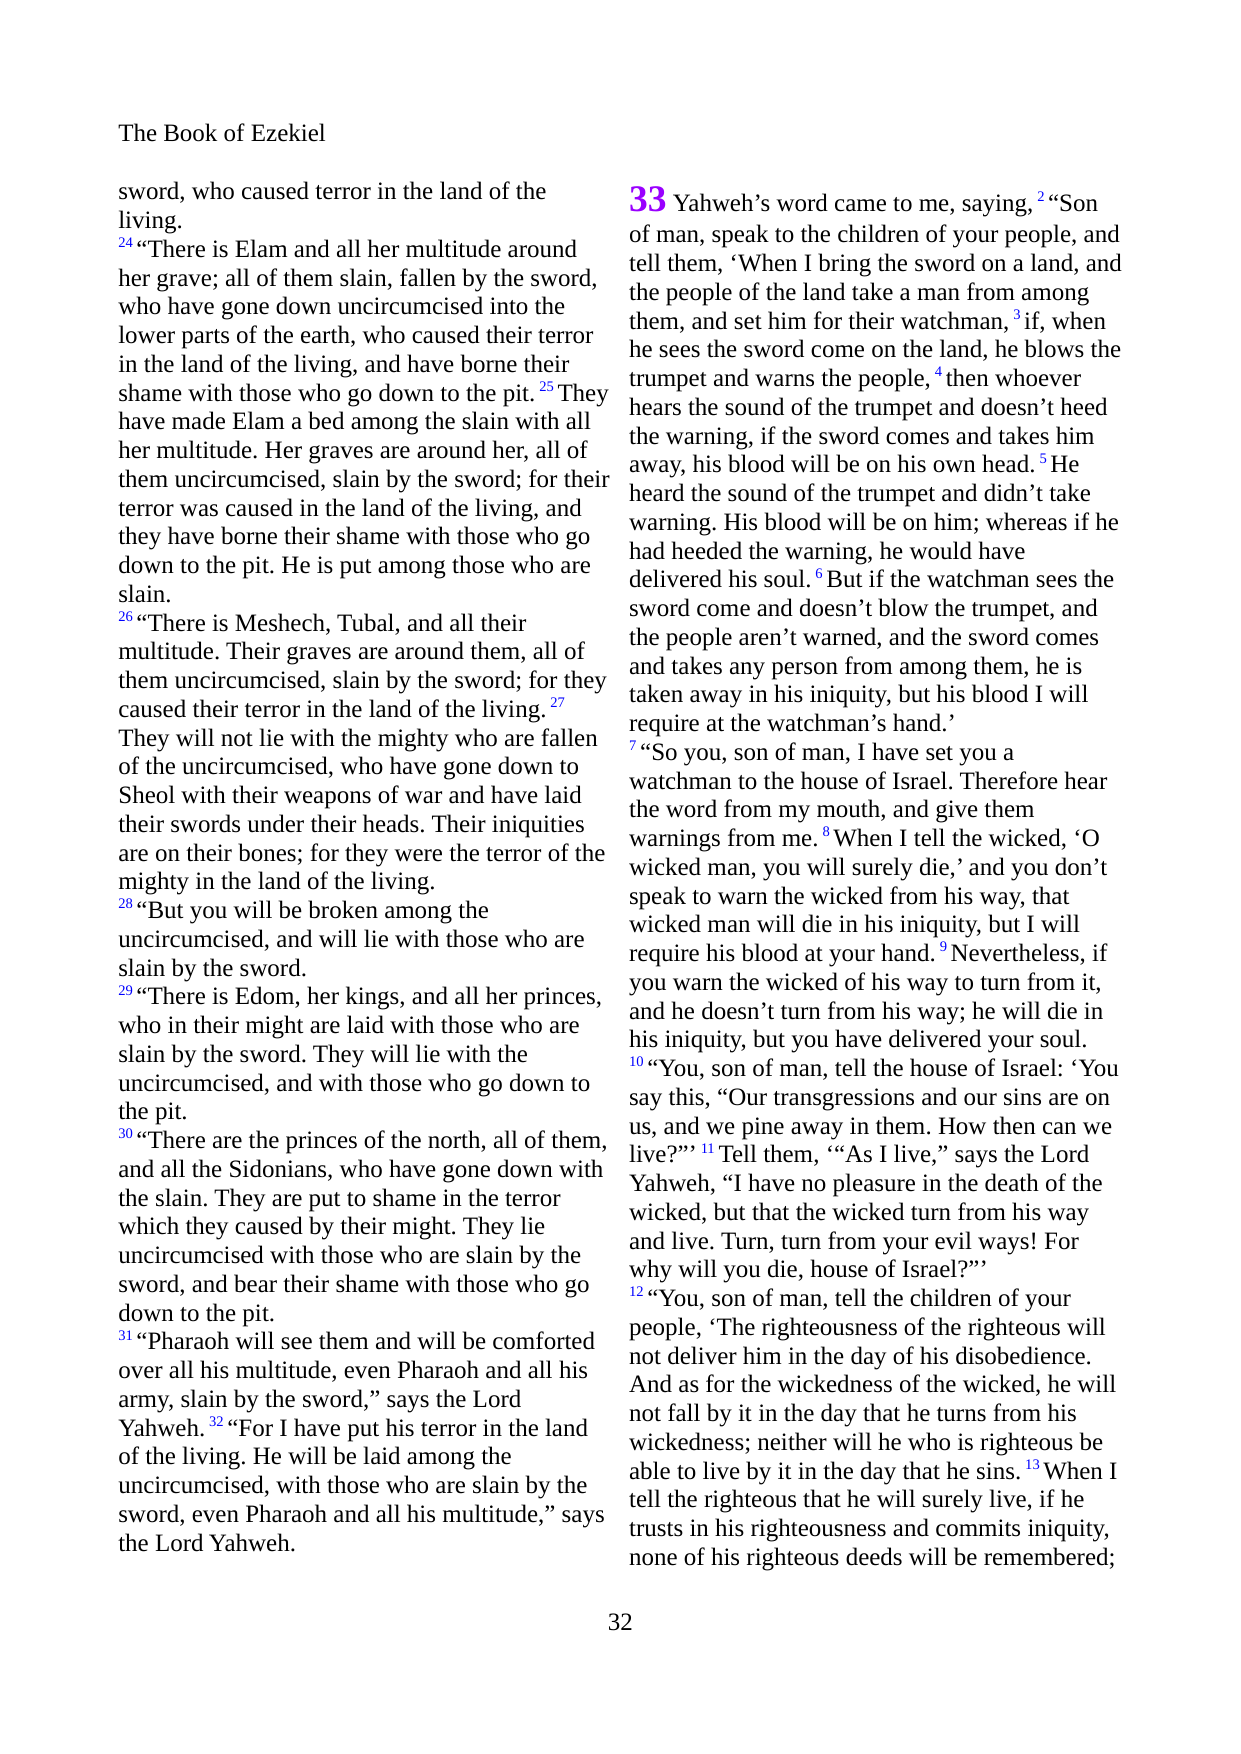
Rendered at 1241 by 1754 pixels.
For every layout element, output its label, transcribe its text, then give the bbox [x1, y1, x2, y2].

text 28 “But you will be broken among the uncircumcised, and will lie with those who are slain by the sword. [118, 895, 611, 981]
text 30 “There are the princes of the north, all of them, and all the Sidonians, who have gone down with the slain. They are put to shame in the terror which they caused by their might. They lie uncircumcised with those who are slain by the sword, and bear their shame with those who go down to the pit. [118, 1125, 611, 1326]
text 10 “You, son of man, tell the house of Israel: ‘You say this, “Our transgressions and our sins are on us, and we pine away in them. How then can we live?”’ 11 Tell them, ‘“As I live,” says the Lord Yahweh, “I have no pleasure in the death of the wicked, but that the wicked turn from his way and live. Turn, turn from your evil ways! For why will you die, house of Israel?”’ [629, 1053, 1122, 1283]
text 33 Yahweh’s word came to me, saying, 2 “Son of man, speak to the children of your people, and tell them, ‘When I bring the sword on a land, and the people of the land take a man from among them, and set him for their watchman, 3 if, when he sees the sword come on the land, he blows the trumpet and warns the people, 4 then whoever hears the sound of the trumpet and doesn’t heed the warning, if the sword comes and takes him away, his blood will be on his own head. 5 He heard the sound of the trumpet and didn’t take warning. His blood will be on him; whereas if he had heeded the warning, he would have delivered his soul. 6 But if the watchman sees the sword come and doesn’t blow the trumpet, and the people aren’t warned, and the sword comes and takes any person from among them, he is taken away in his iniquity, but his blood I will require at the watchman’s hand.’ [629, 176, 1122, 737]
text 31 “Pharaoh will see them and will be comforted over all his multitude, even Pharaoh and all his army, slain by the sword,” says the Lord Yahweh. 32 “For I have put his terror in the land of the living. He will be laid among the uncircumcised, with those who are slain by the sword, even Pharaoh and all his multitude,” says the Lord Yahweh. [118, 1326, 611, 1556]
text 7 “So you, son of man, I have set you a watchman to the house of Israel. Therefore hear the word from my mouth, and give them warnings from me. 8 When I tell the wicked, ‘O wicked man, you will surely die,’ and you don’t speak to warn the wicked from his way, that wicked man will die in his iniquity, but I will require his blood at your hand. 9 Nevertheless, if you warn the wicked of his way to turn from it, and he doesn’t turn from his way; he will die in his iniquity, but you have delivered your soul. [629, 737, 1122, 1053]
text 24 “There is Elam and all her multitude around her grave; all of them slain, fallen by the sword, who have gone down uncircumcised into the lower parts of the earth, who caused their terror in the land of the living, and have borne their shame with those who go down to the pit. 25 They have made Elam a bed among the slain with all her multitude. Her graves are around her, all of them uncircumcised, slain by the sword; for their terror was caused in the land of the living, and they have borne their shame with those who go down to the pit. He is put among those who are slain. [118, 234, 611, 608]
text 26 “There is Meshech, Tubal, and all their multitude. Their graves are around them, all of them uncircumcised, slain by the sword; for they caused their terror in the land of the living. 27 They will not lie with the mighty who are fallen of the uncircumcised, who have gone down to Sheol with their weapons of war and have laid their swords under their heads. Their iniquities are on their bones; for they were the terror of the mighty in the land of the living. [118, 608, 611, 895]
text 12 “You, son of man, tell the children of your people, ‘The righteousness of the righteous will not deliver him in the day of his disobedience. And as for the wickedness of the wicked, he will not fall by it in the day that he turns from his wickedness; neither will he who is righteous be able to live by it in the day that he sins. 13 When I tell the righteous that he will surely live, if he trusts in his righteousness and commits iniquity, none of his righteous deeds will be remembered; [629, 1283, 1122, 1571]
text 29 “There is Edom, her kings, and all her princes, who in their might are laid with those who are slain by the sword. They will lie with the uncircumcised, and with those who go down to the pit. [118, 981, 611, 1125]
text sword, who caused terror in the land of the living. [118, 176, 611, 234]
